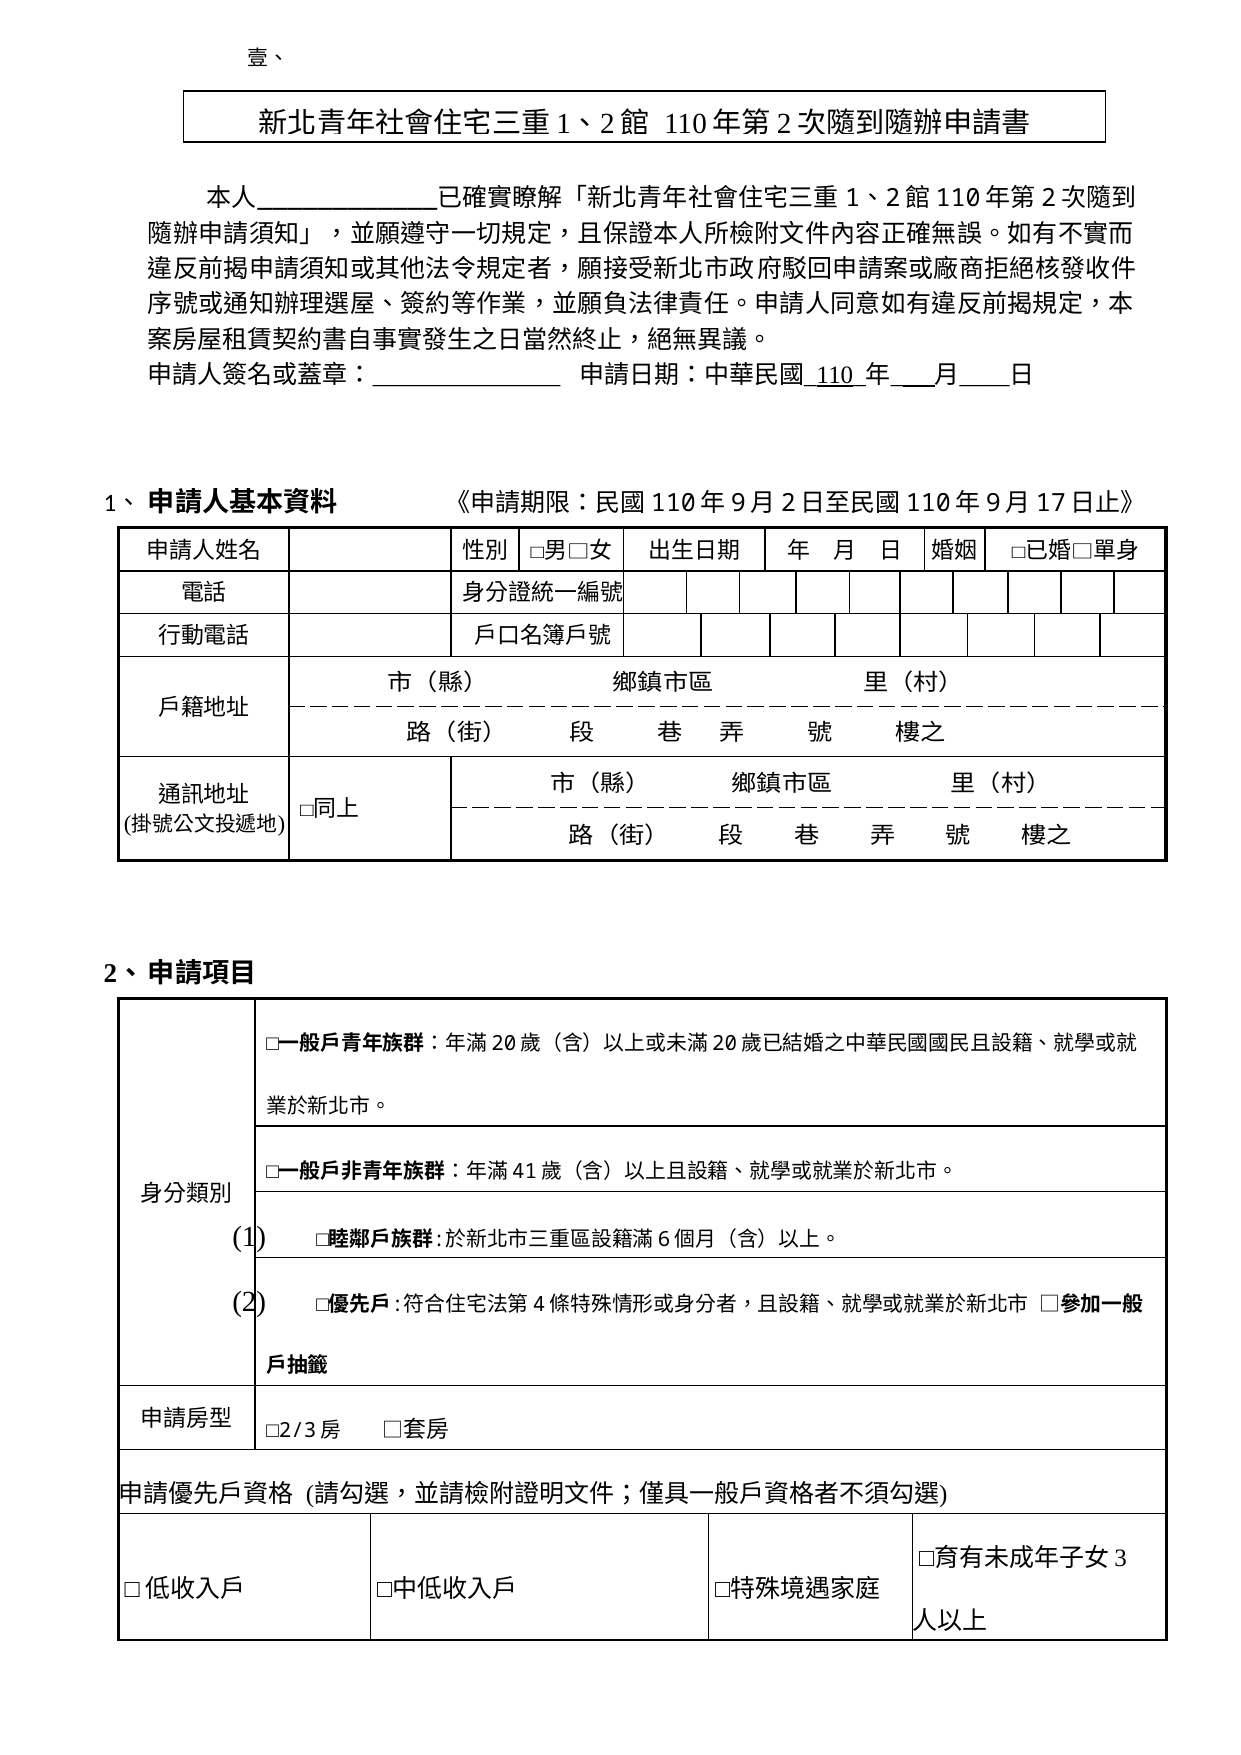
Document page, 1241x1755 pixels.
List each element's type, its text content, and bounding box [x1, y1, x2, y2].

table_cell 戶籍地址 [120, 657, 288, 756]
table_cell □2/3房 □套房 [256, 1386, 1165, 1448]
table_header □已婚□單身 [986, 529, 1164, 570]
table_cell [850, 572, 899, 613]
table_cell □同上 [290, 757, 450, 859]
table_header 性別 [452, 529, 518, 570]
table_header 出生日期 [624, 529, 764, 570]
text 申請人簽名或蓋章：_______________ 申請日期：中華民國_110_年__ _月____日 [148, 355, 1137, 391]
table_cell [1035, 614, 1099, 656]
table_cell [1062, 572, 1113, 613]
table_cell [797, 572, 849, 613]
table_cell 身分證統一編號 [452, 572, 623, 613]
table_cell [968, 614, 1034, 656]
table_header 年 月 日 [766, 529, 924, 570]
table_cell [771, 614, 834, 656]
table_cell [624, 572, 686, 613]
table_cell □育有未成年子女3人以上 [913, 1514, 1165, 1639]
table_cell [901, 614, 967, 656]
table_cell [954, 572, 1007, 613]
table_header 申請人姓名 [120, 529, 288, 570]
table_header [290, 529, 450, 570]
table_cell □中低收入戶 [371, 1514, 708, 1639]
table_cell 通訊地址 (掛號公文投遞地) [120, 757, 288, 859]
table_cell [624, 614, 700, 656]
list 申請人基本資料 《申請期限：民國110年9月2日至民國110年9月17日止》 [103, 458, 1167, 521]
table_cell 行動電話 [120, 614, 288, 656]
table_cell [702, 614, 769, 656]
table_cell [1115, 572, 1164, 613]
table_cell [740, 572, 795, 613]
table_cell [687, 572, 739, 613]
table_cell 戶口名簿戶號 [452, 614, 623, 656]
table_cell 市（縣） 鄉鎮市區 里（村） [290, 657, 1164, 706]
table_header □男□女 [520, 529, 623, 570]
list 申請項目 [103, 929, 1111, 992]
table_cell 申請房型 [120, 1386, 254, 1448]
table_cell □睦鄰戶族群:於新北市三重區設籍滿6個月（含）以上。 [256, 1192, 1165, 1256]
table_cell [1009, 572, 1060, 613]
table_cell [290, 614, 450, 656]
table_cell □ 低收入戶 [120, 1514, 370, 1639]
table_cell 路（街） 段 巷 弄 號 樓之 [452, 807, 1164, 859]
table_header 婚姻 [925, 529, 984, 570]
table_cell [901, 572, 952, 613]
table_cell □優先戶:符合住宅法第4條特殊情形或身分者，且設籍、就學或就業於新北市 □參加一般戶抽籤 [256, 1258, 1165, 1384]
table_header 身分類別 [120, 1000, 254, 1384]
table_cell [290, 572, 450, 613]
table_cell 申請優先戶資格 (請勾選，並請檢附證明文件；僅具一般戶資格者不須勾選) [120, 1450, 1165, 1513]
text 本人____________已確實瞭解「新北青年社會住宅三重1、2館110年第2次隨到隨辦申請須知」，並願遵守一切規定，且保證本人所檢附文件內容正確無誤。如有不實而違反前揭申請須知或其他法令規定者，願接受新北市政府駁回申請案或廠商拒絕核發收件序號或通知辦理選屋、簽約等作業，並願負法律責任。申請人同意如有違反前揭規定，本案房屋租賃契約書自事實發生之日當然終止，絕無異議。 [148, 178, 1137, 355]
table_header □一般戶青年族群：年滿20歲（含）以上或未滿20歲已結婚之中華民國國民且設籍、就學或就業於新北市。 [256, 1000, 1165, 1125]
table_cell 電話 [120, 572, 288, 613]
table_cell □一般戶非青年族群：年滿41歲（含）以上且設籍、就學或就業於新北市。 [256, 1127, 1165, 1191]
table_cell 市（縣） 鄉鎮市區 里（村） [452, 757, 1164, 807]
table_cell 路（街） 段 巷 弄 號 樓之 [290, 706, 1164, 756]
table_cell [836, 614, 899, 656]
table_cell [1101, 614, 1164, 656]
table_cell □特殊境遇家庭 [709, 1514, 912, 1639]
text 新北青年社會住宅三重1、2館 110年第2次隨到隨辦申請書 [199, 99, 1090, 134]
